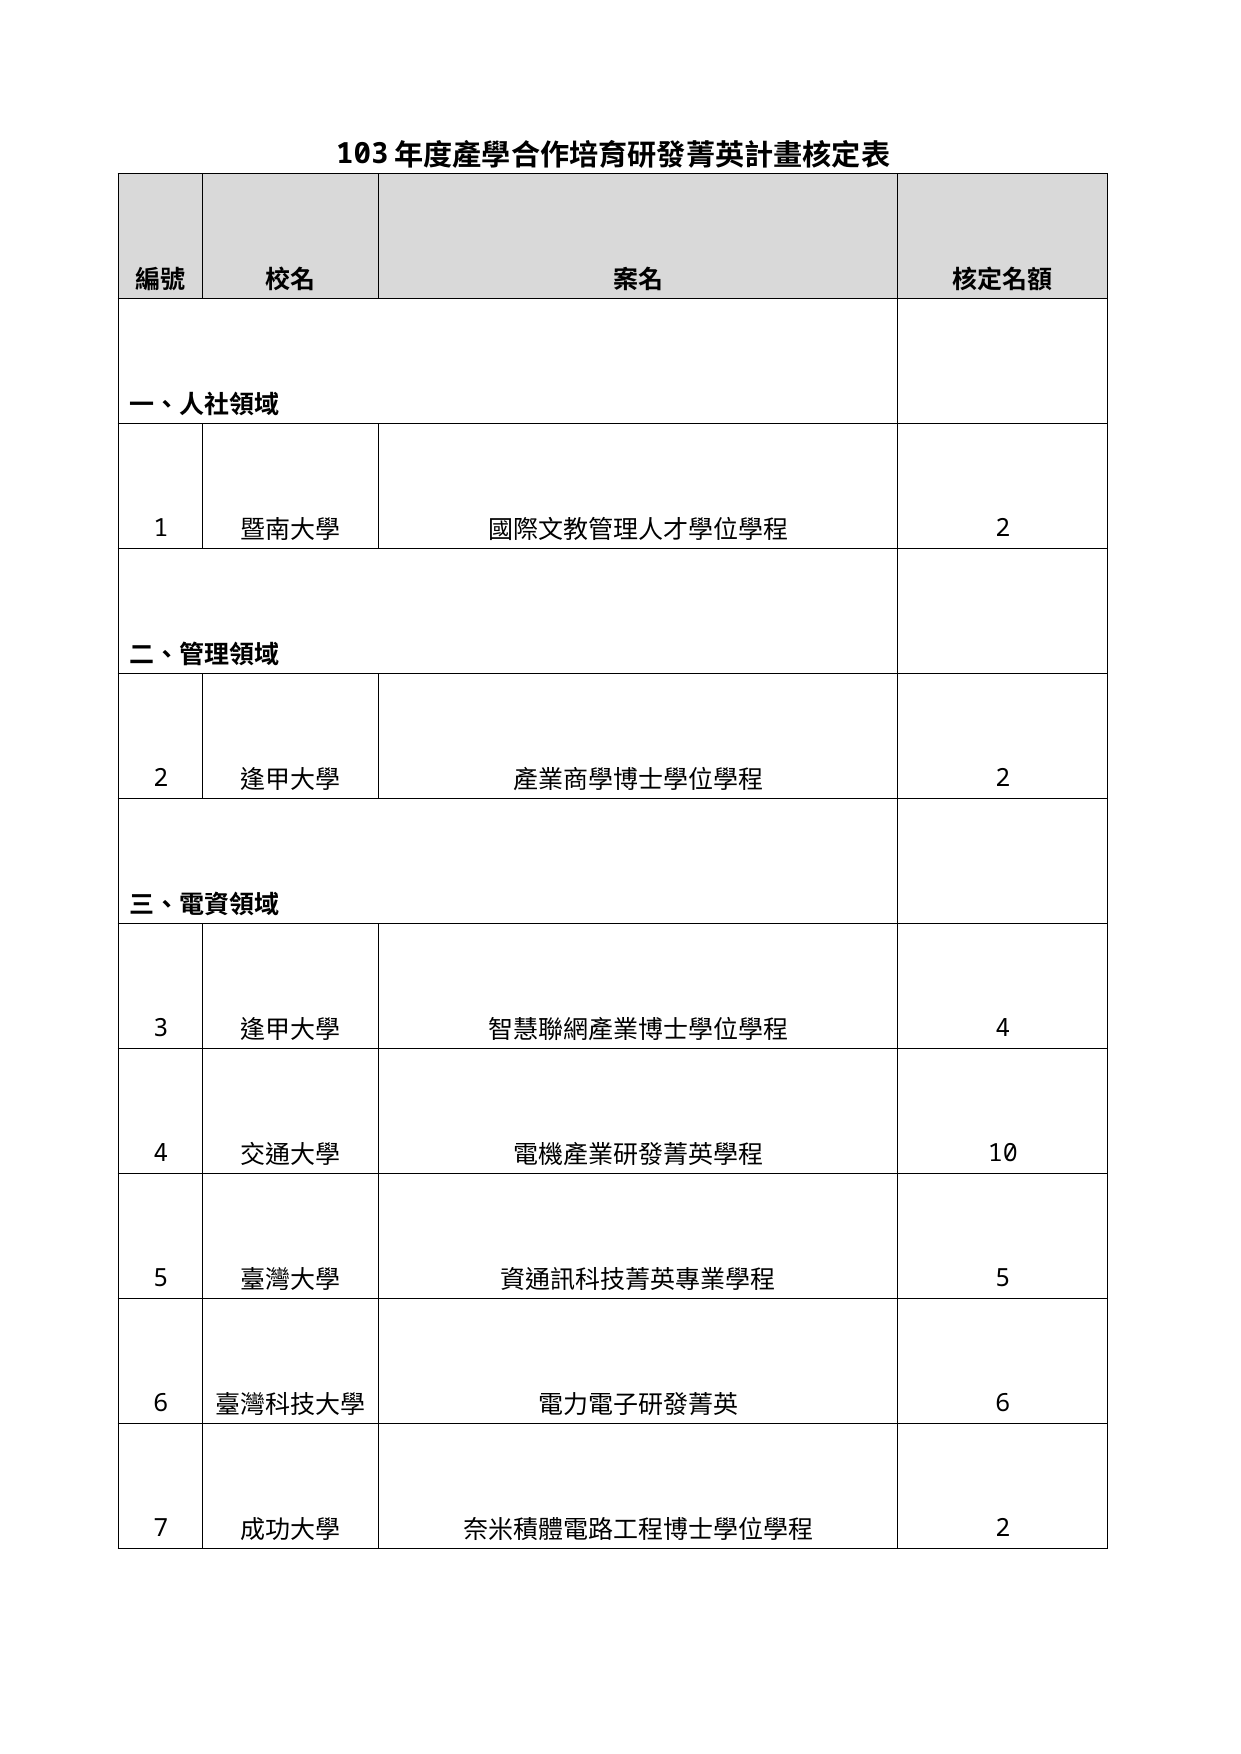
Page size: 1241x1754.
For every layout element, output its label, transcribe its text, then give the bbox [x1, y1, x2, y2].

table_cell [898, 299, 1107, 423]
table_cell 2 [898, 424, 1107, 548]
table_cell 電力電子研發菁英 [379, 1299, 897, 1423]
table_cell 一、人社領域 [119, 299, 897, 423]
table_header 核定名額 [898, 174, 1107, 298]
table_cell 4 [119, 1049, 202, 1173]
table_header 校名 [203, 174, 378, 298]
table_cell 國際文教管理人才學位學程 [379, 424, 897, 548]
table_cell 逢甲大學 [203, 674, 378, 798]
table_cell 3 [119, 924, 202, 1048]
table_cell 二、管理領域 [119, 549, 897, 673]
table_cell 1 [119, 424, 202, 548]
table_cell [898, 549, 1107, 673]
table_cell 2 [898, 674, 1107, 798]
table_cell 4 [898, 924, 1107, 1048]
table_cell 5 [898, 1174, 1107, 1298]
table_cell 逢甲大學 [203, 924, 378, 1048]
table_cell 臺灣科技大學 [203, 1299, 378, 1423]
table_cell 2 [119, 674, 202, 798]
table_cell 產業商學博士學位學程 [379, 674, 897, 798]
table_cell 電機產業研發菁英學程 [379, 1049, 897, 1173]
table_cell 交通大學 [203, 1049, 378, 1173]
table_header 編號 [119, 174, 202, 298]
table_header 案名 [379, 174, 897, 298]
table_cell 6 [898, 1299, 1107, 1423]
table_cell 奈米積體電路工程博士學位學程 [379, 1424, 897, 1548]
table_cell 臺灣大學 [203, 1174, 378, 1298]
table_cell [898, 799, 1107, 923]
table_cell 10 [898, 1049, 1107, 1173]
table_cell 6 [119, 1299, 202, 1423]
table_cell 智慧聯網產業博士學位學程 [379, 924, 897, 1048]
table_cell 三、電資領域 [119, 799, 897, 923]
table_cell 2 [898, 1424, 1107, 1548]
table_cell 資通訊科技菁英專業學程 [379, 1174, 897, 1298]
table_cell 暨南大學 [203, 424, 378, 548]
text 103年度產學合作培育研發菁英計畫核定表 [89, 111, 1137, 173]
table_cell 7 [119, 1424, 202, 1548]
table_cell 成功大學 [203, 1424, 378, 1548]
table_cell 5 [119, 1174, 202, 1298]
